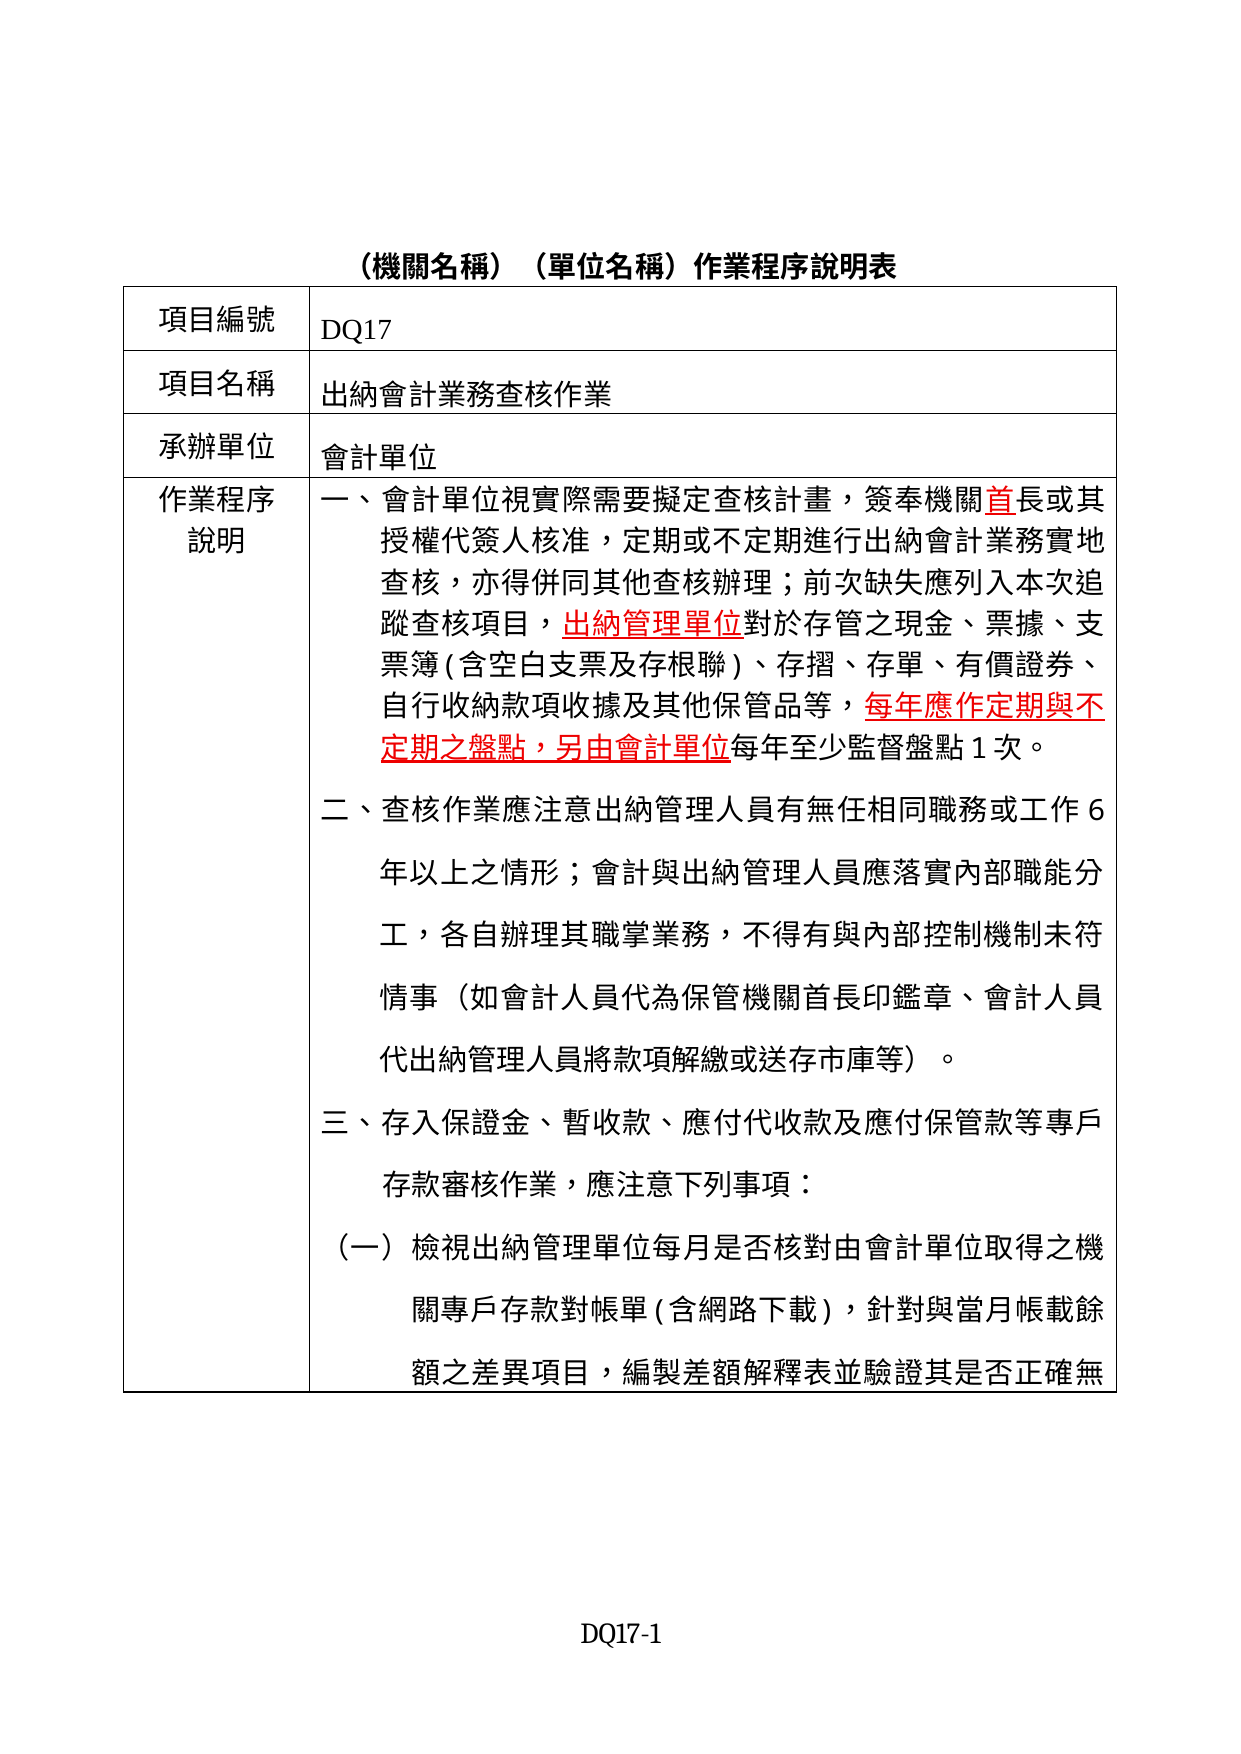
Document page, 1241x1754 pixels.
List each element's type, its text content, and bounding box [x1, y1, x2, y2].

table_cell 一、會計單位視實際需要擬定查核計畫，簽奉機關首長或其授權代簽人核准，定期或不定期進行出納會計業務實地查核，亦得併同其他查核辦理；前次缺失應列入本次追蹤查核項目，出納管理單位對於存管之現金、票據、支票簿(含空白支票及存根聯)、存摺、存單、有價證券、自行收納款項收據及其他保管品等，每年應作定期與不定期之盤點，另由會計單位每年至少監督盤點1次。 二、查核作業應注意出納管理人員有無任相同職務或工作6年以上之情形；會計與出納管理人員應落實內部職能分工，各自辦理其職掌業務，不得有與內部控制機制未符情事（如會計人員代為保管機關首長印鑑章、會計人員代出納管理人員將款項解繳或送存市庫等）。 三、存入保證金、暫收款、應付代收款及應付保管款等專戶存款審核作業，應注意下列事項： （一）檢視出納管理單位每月是否核對由會計單位取得之機關專戶存款對帳單(含網路下載)，針對與當月帳載餘額之差異項目，編製差額解釋表並驗證其是否正確無 [310, 478, 1116, 1391]
table_cell 項目名稱 [124, 351, 309, 413]
table_cell 作業程序 說明 [124, 478, 309, 1391]
table_cell 會計單位 [310, 414, 1116, 477]
table_header 項目編號 [124, 287, 309, 349]
table_cell 出納會計業務查核作業 [310, 351, 1116, 413]
table_cell 承辦單位 [124, 414, 309, 477]
table_header DQ17 [310, 287, 1116, 349]
text （機關名稱）（單位名稱）作業程序說明表 [118, 244, 1122, 286]
